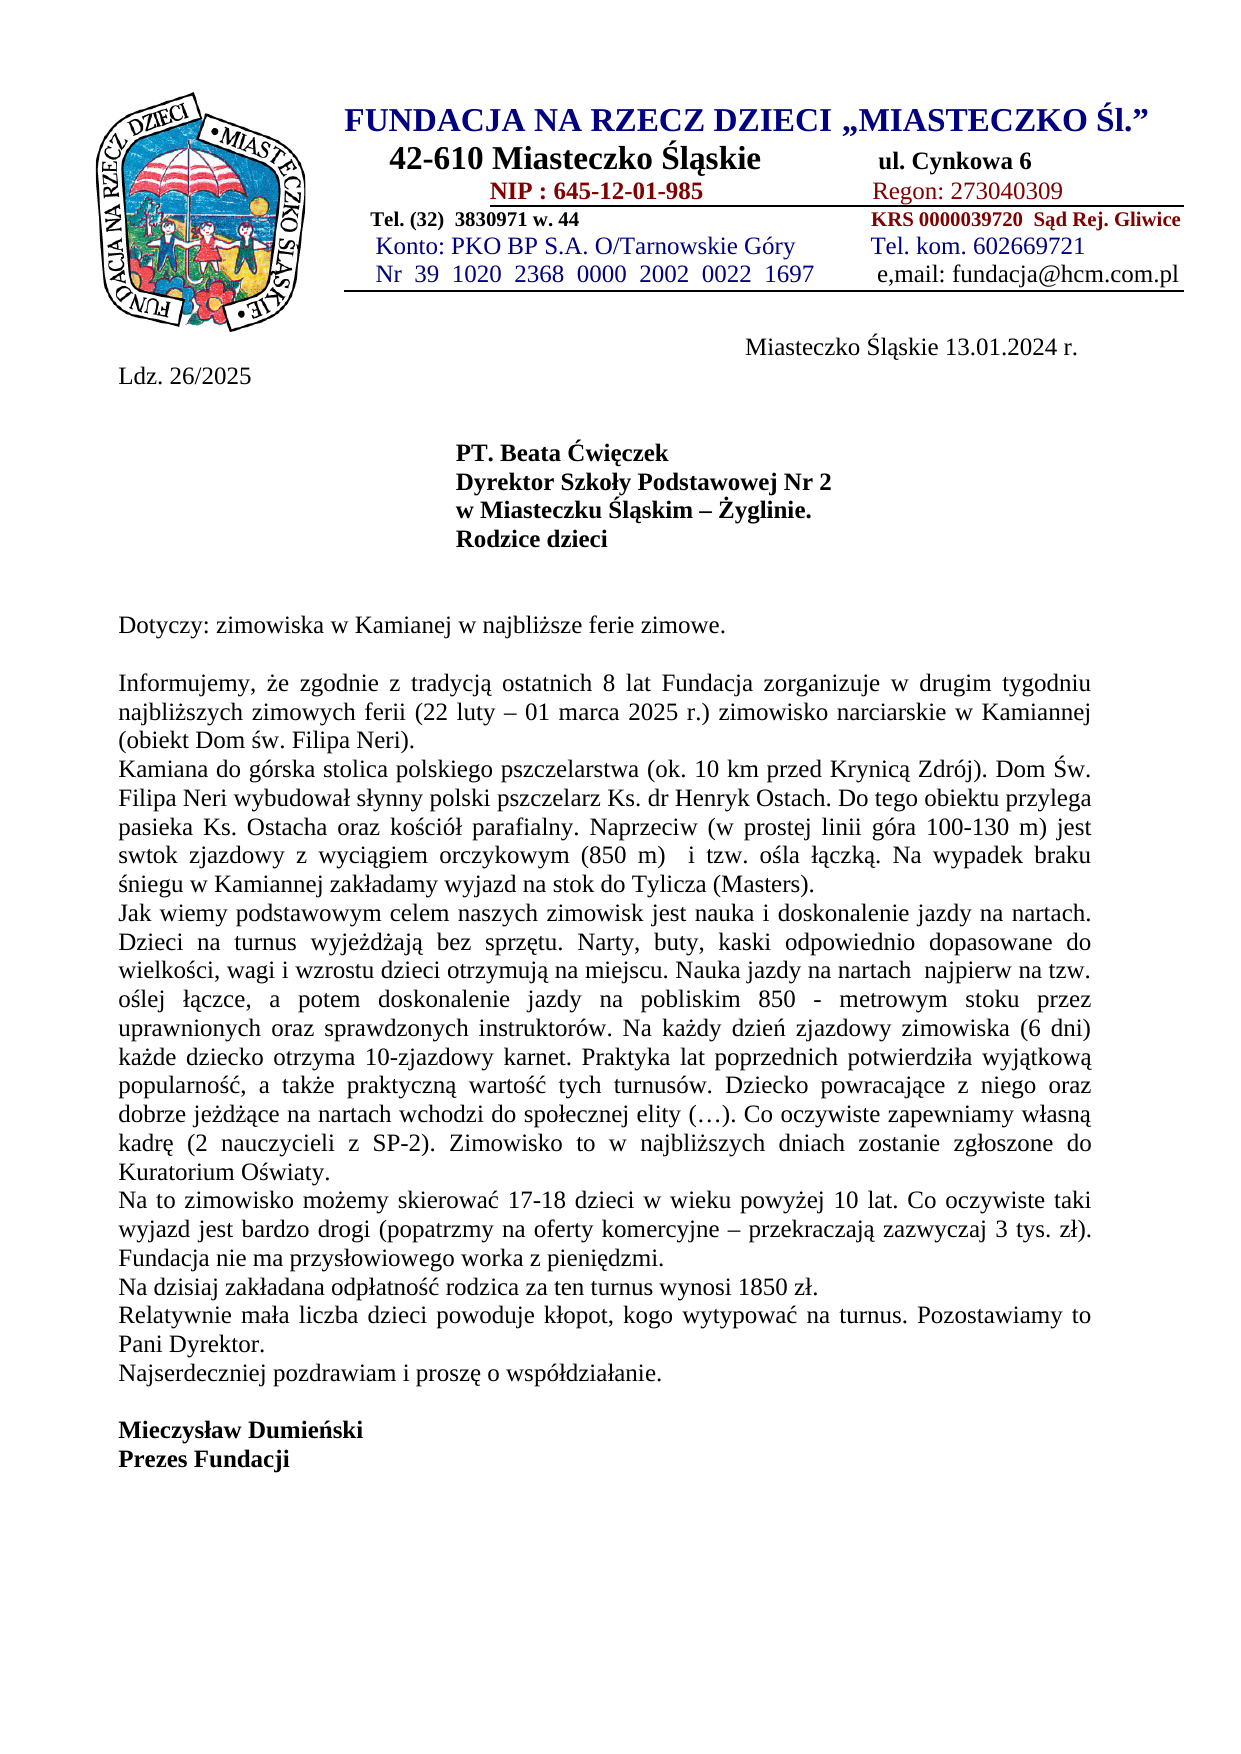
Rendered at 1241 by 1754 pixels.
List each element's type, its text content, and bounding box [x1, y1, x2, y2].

text w Miasteczku Śląskim – Żyglinie. [118, 495, 1093, 524]
picture [95, 92, 306, 332]
text Na dzisiaj zakładana odpłatność rodzica za ten turnus wynosi 1850 zł. [118, 1272, 1093, 1300]
text Prezes Fundacji [118, 1444, 1093, 1473]
text Ldz. 26/2025 [118, 361, 1093, 390]
text Miasteczko Śląskie 13.01.2024 r. [118, 118, 1093, 361]
text Dotyczy: zimowiska w Kamianej w najbliższe ferie zimowe. [118, 610, 1093, 639]
text Kamiana do górska stolica polskiego pszczelarstwa (ok. 10 km przed Krynicą Zdrój). Dom Św. Filipa Neri wybudował słynny polski pszczelarz Ks. dr Henryk Ostach. Do tego obiektu przylega pasieka Ks. Ostacha oraz kościół parafialny. Naprzeciw (w prostej linii góra 100-130 m) jest swtok zjazdowy z wyciągiem orczykowym (850 m) i tzw. ośla łączką. Na wypadek braku śniegu w Kamiannej zakładamy wyjazd na stok do Tylicza (Masters). [118, 754, 1093, 898]
text Mieczysław Dumieński [118, 1415, 1093, 1444]
text Na to zimowisko możemy skierować 17-18 dzieci w wieku powyżej 10 lat. Co oczywiste taki wyjazd jest bardzo drogi (popatrzmy na oferty komercyjne – przekraczają zazwyczaj 3 tys. zł). Fundacja nie ma przysłowiowego worka z pieniędzmi. [118, 1185, 1093, 1272]
text Najserdeczniej pozdrawiam i proszę o współdziałanie. [118, 1358, 1093, 1387]
subtitle FUNDACJA NA RZECZ DZIECI „MIASTECZKO Śl.” 42-610 Miasteczko Śląskie ul. Cynkowa 6 [344, 100, 1184, 176]
text NIP : 645-12-01-985 Regon: 273040309 [489, 176, 1184, 207]
text PT. Beata Ćwięczek [118, 438, 1093, 467]
text Nr 39 1020 2368 0000 2002 0022 1697 e,mail: fundacja@hcm.com.pl [344, 259, 1184, 290]
subtitle Tel. (32) 3830971 w. 44 KRS 0000039720 Sąd Rej. Gliwice [344, 207, 1184, 231]
subtitle Dyrektor Szkoły Podstawowej Nr 2 [118, 467, 1093, 495]
text Konto: PKO BP S.A. O/Tarnowskie Góry Tel. kom. 602669721 [344, 231, 1184, 259]
text Jak wiemy podstawowym celem naszych zimowisk jest nauka i doskonalenie jazdy na nartach. Dzieci na turnus wyjeżdżają bez sprzętu. Narty, buty, kaski odpowiednio dopasowane do wielkości, wagi i wzrostu dzieci otrzymują na miejscu. Nauka jazdy na nartach najpierw na tzw. oślej łączce, a potem doskonalenie jazdy na pobliskim 850 - metrowym stoku przez uprawnionych oraz sprawdzonych instruktorów. Na każdy dzień zjazdowy zimowiska (6 dni) każde dziecko otrzyma 10-zjazdowy karnet. Praktyka lat poprzednich potwierdziła wyjątkową popularność, a także praktyczną wartość tych turnusów. Dziecko powracające z niego oraz dobrze jeżdżące na nartach wchodzi do społecznej elity (…). Co oczywiste zapewniamy własną kadrę (2 nauczycieli z SP-2). Zimowisko to w najbliższych dniach zostanie zgłoszone do Kuratorium Oświaty. [118, 898, 1093, 1185]
text Informujemy, że zgodnie z tradycją ostatnich 8 lat Fundacja zorganizuje w drugim tygodniu najbliższych zimowych ferii (22 luty – 01 marca 2025 r.) zimowisko narciarskie w Kamiannej (obiekt Dom św. Filipa Neri). [118, 668, 1093, 754]
text Relatywnie mała liczba dzieci powoduje kłopot, kogo wytypować na turnus. Pozostawiamy to Pani Dyrektor. [118, 1300, 1093, 1358]
text Rodzice dzieci [118, 524, 1093, 553]
